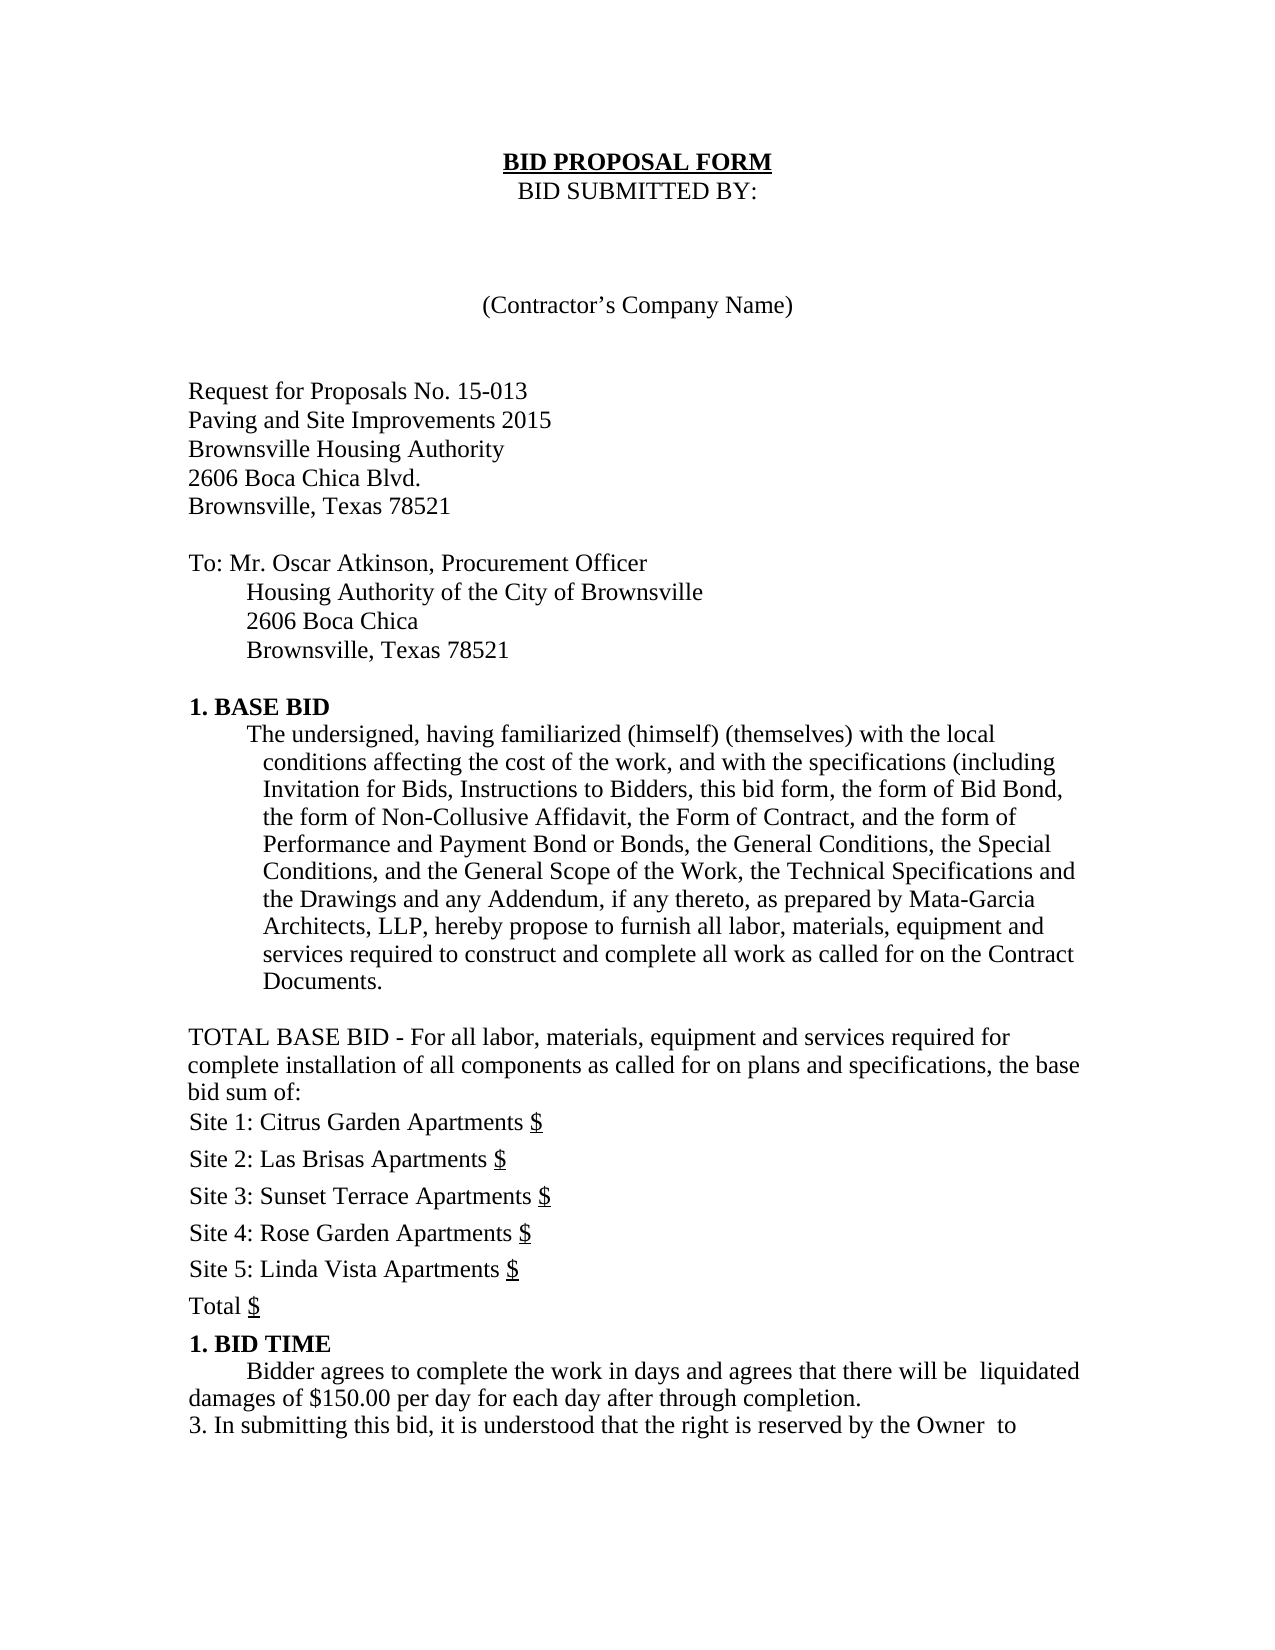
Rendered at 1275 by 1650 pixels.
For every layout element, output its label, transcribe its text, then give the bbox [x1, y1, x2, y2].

text Total $ [188, 1291, 1088, 1320]
text BID PROPOSAL FORM [187, 147, 1088, 176]
text Site 1: Citrus Garden Apartments $ [189, 1107, 1088, 1136]
text 1. BASE BID [189, 692, 1088, 721]
text Housing Authority of the City of Brownsville [246, 577, 1088, 606]
text Site 5: Linda Vista Apartments $ [189, 1254, 1088, 1283]
text TOTAL BASE BID - For all labor, materials, equipment and services required for complete installation of all components as called for on plans and specifications, the base bid sum of: [187, 1024, 1086, 1106]
text Site 3: Sunset Terrace Apartments $ [189, 1181, 1088, 1209]
text To: Mr. Oscar Atkinson, Procurement Officer [188, 548, 1088, 577]
text Brownsville Housing Authority [188, 434, 1088, 463]
text Brownsville, Texas 78521 [188, 491, 1088, 520]
text Request for Proposals No. 15-013 [188, 376, 1088, 405]
text (Contractor’s Company Name) [187, 291, 1088, 319]
text Bidder agrees to complete the work in days and agrees that there will be liquidated damages of $150.00 per day for each day after through completion. [188, 1357, 1088, 1412]
text Site 2: Las Brisas Apartments $ [189, 1144, 1088, 1172]
text 2606 Boca Chica [246, 606, 1088, 635]
text Brownsville, Texas 78521 [246, 635, 1088, 663]
text 3. In submitting this bid, it is understood that the right is reserved by the Owner to [188, 1412, 1067, 1439]
text 2606 Boca Chica Blvd. [188, 463, 1088, 491]
text Site 4: Rose Garden Apartments $ [189, 1218, 1088, 1246]
text Paving and Site Improvements 2015 [188, 405, 1088, 434]
text The undersigned, having familiarized (himself) (themselves) with the local conditions affecting the cost of the work, and with the specifications (including Invitation for Bids, Instructions to Bidders, this bid form, the form of Bid Bond, the form of Non-Collusive Affidavit, the Form of Contract, and the form of Performance and Payment Bond or Bonds, the General Conditions, the Special Conditions, and the General Scope of the Work, the Technical Specifications and the Drawings and any Addendum, if any thereto, as prepared by Mata-Garcia Architects, LLP, hereby propose to furnish all labor, materials, equipment and services required to construct and complete all work as called for on the Contract Documents. [246, 721, 1082, 995]
text 1. BID TIME [189, 1329, 1088, 1357]
text BID SUBMITTED BY: [187, 176, 1088, 205]
